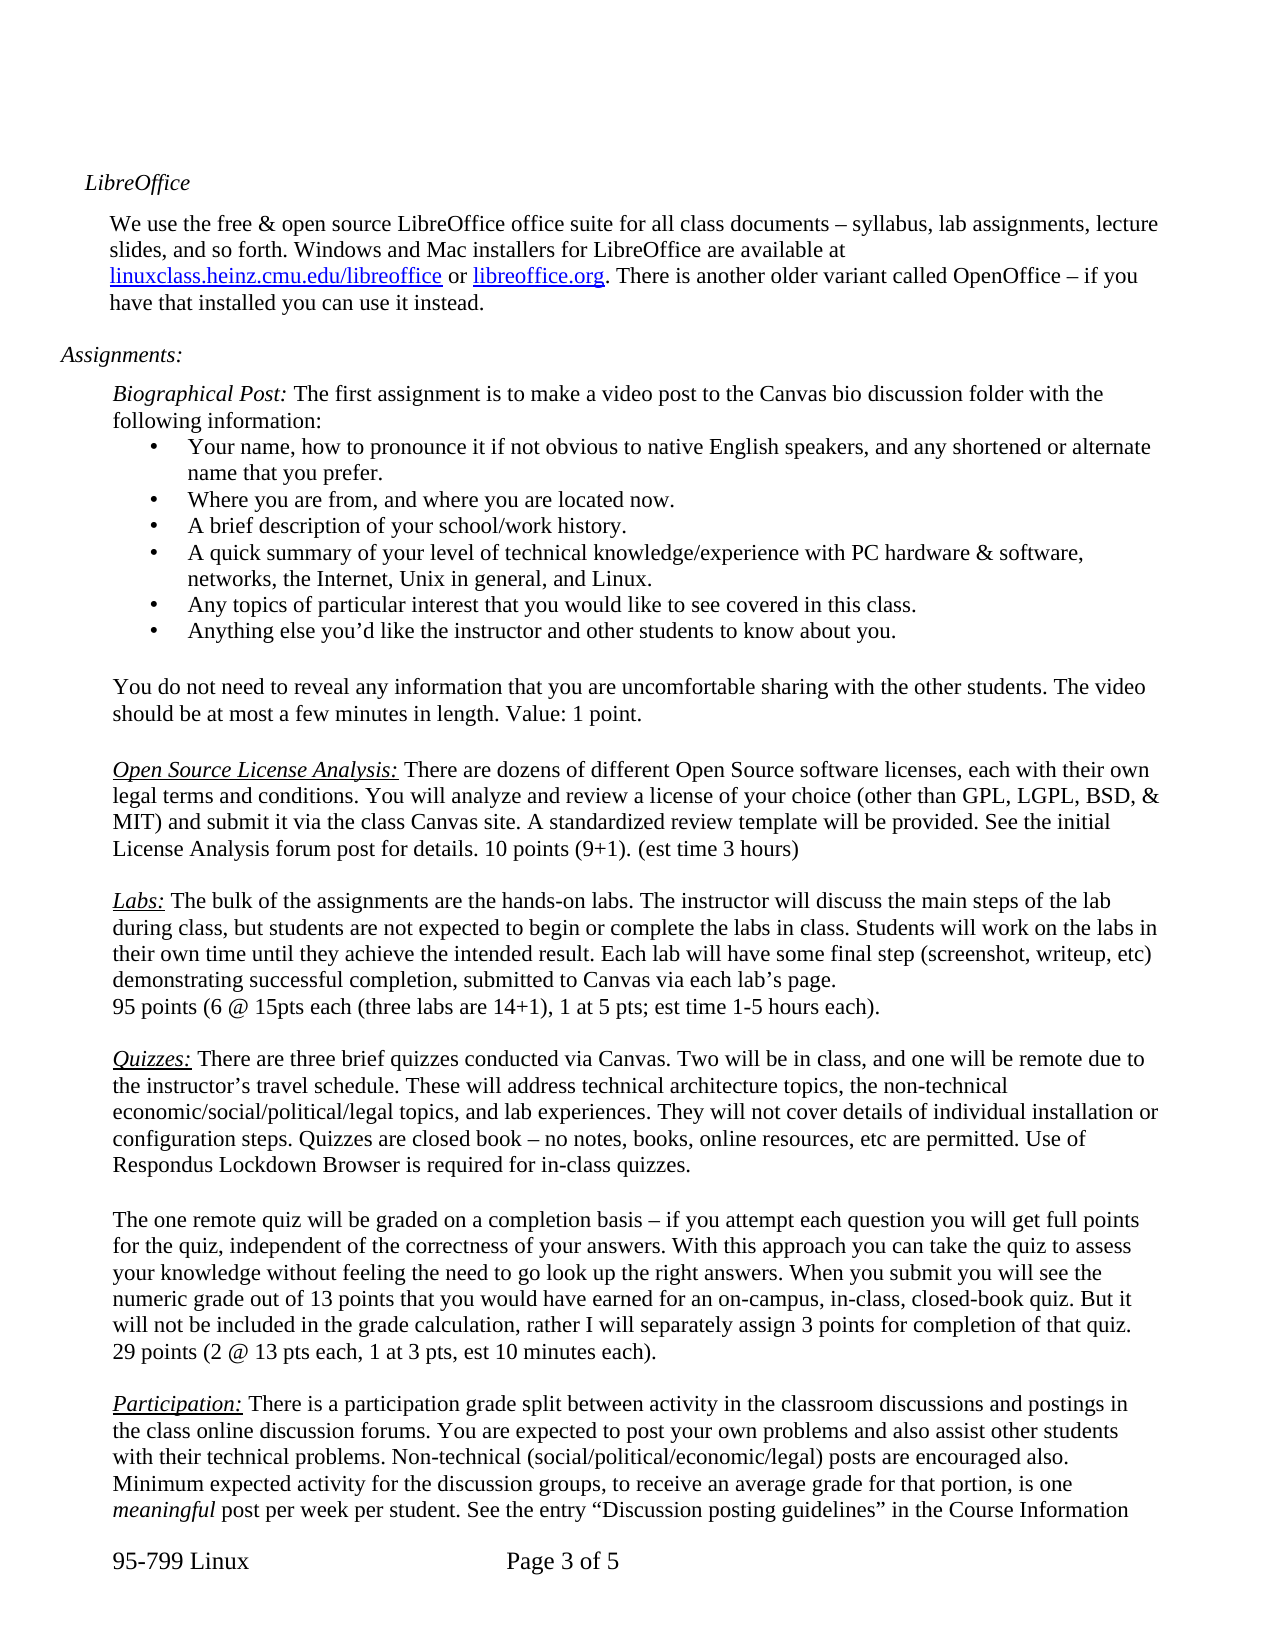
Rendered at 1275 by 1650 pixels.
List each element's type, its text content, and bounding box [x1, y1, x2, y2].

text 95 points (6 @ 15pts each (three labs are 14+1), 1 at 5 pts; est time 1-5 hours each). [112, 993, 1162, 1019]
list Anything else you’d like the instructor and other students to know about you. [150, 618, 1162, 644]
text You do not need to reveal any information that you are uncomfortable sharing with the other students. The video should be at most a few minutes in length. Value: 1 point. [112, 673, 1162, 726]
text We use the free & open source LibreOffice office suite for all class documents – syllabus, lab assignments, lecture slides, and so forth. Windows and Mac installers for LibreOffice are available at linuxclass.heinz.cmu.edu/libreoffice or libreoffice.org. There is another older variant called OpenOffice – if you have that installed you can use it instead. [109, 210, 1162, 315]
text Assignments: [61, 342, 1162, 368]
text LibreOffice [84, 169, 1162, 195]
text Quizzes: There are three brief quizzes conducted via Canvas. Two will be in class, and one will be remote due to the instructor’s travel schedule. These will address technical architecture topics, the non-technical economic/social/political/legal topics, and lab experiences. They will not cover details of individual installation or configuration steps. Quizzes are closed book – no notes, books, online resources, etc are permitted. Use of Respondus Lockdown Browser is required for in-class quizzes. [112, 1046, 1162, 1177]
text 29 points (2 @ 13 pts each, 1 at 3 pts, est 10 minutes each). [112, 1338, 1162, 1364]
list Your name, how to pronounce it if not obvious to native English speakers, and any shortened or alternate name that you prefer. [150, 433, 1162, 486]
list Where you are from, and where you are located now. [150, 486, 1162, 512]
list A brief description of your school/work history. [150, 512, 1162, 538]
text Participation: There is a participation grade split between activity in the classroom discussions and postings in the class online discussion forums. You are expected to post your own problems and also assist other students with their technical problems. Non-technical (social/political/economic/legal) posts are encouraged also. Minimum expected activity for the discussion groups, to receive an average grade for that portion, is one meaningful post per week per student. See the entry “Discussion posting guidelines” in the Course Information [112, 1391, 1162, 1522]
text Open Source License Analysis: There are dozens of different Open Source software licenses, each with their own legal terms and conditions. You will analyze and review a license of your choice (other than GPL, LGPL, BSD, & MIT) and submit it via the class Canvas site. A standardized review template will be provided. See the initial License Analysis forum post for details. 10 points (9+1). (est time 3 hours) [112, 756, 1162, 861]
text Biographical Post: The first assignment is to make a video post to the Canvas bio discussion folder with the following information: [112, 380, 1162, 433]
list A quick summary of your level of technical knowledge/experience with PC hardware & software, networks, the Internet, Unix in general, and Linux. [150, 538, 1162, 591]
list Any topics of particular interest that you would like to see covered in this class. [150, 591, 1162, 618]
text The one remote quiz will be graded on a completion basis – if you attempt each question you will get full points for the quiz, independent of the correctness of your answers. With this approach you can take the quiz to assess your knowledge without feeling the need to go look up the right answers. When you submit you will see the numeric grade out of 13 points that you would have earned for an on-campus, in-class, closed-book quiz. But it will not be included in the grade calculation, rather I will separately assign 3 points for completion of that quiz. [112, 1206, 1162, 1338]
text Labs: The bulk of the assignments are the hands-on labs. The instructor will discuss the main steps of the lab during class, but students are not expected to begin or complete the labs in class. Students will work on the labs in their own time until they achieve the intended result. Each lab will have some final step (screenshot, writeup, etc) demonstrating successful completion, submitted to Canvas via each lab’s page. [112, 887, 1162, 993]
